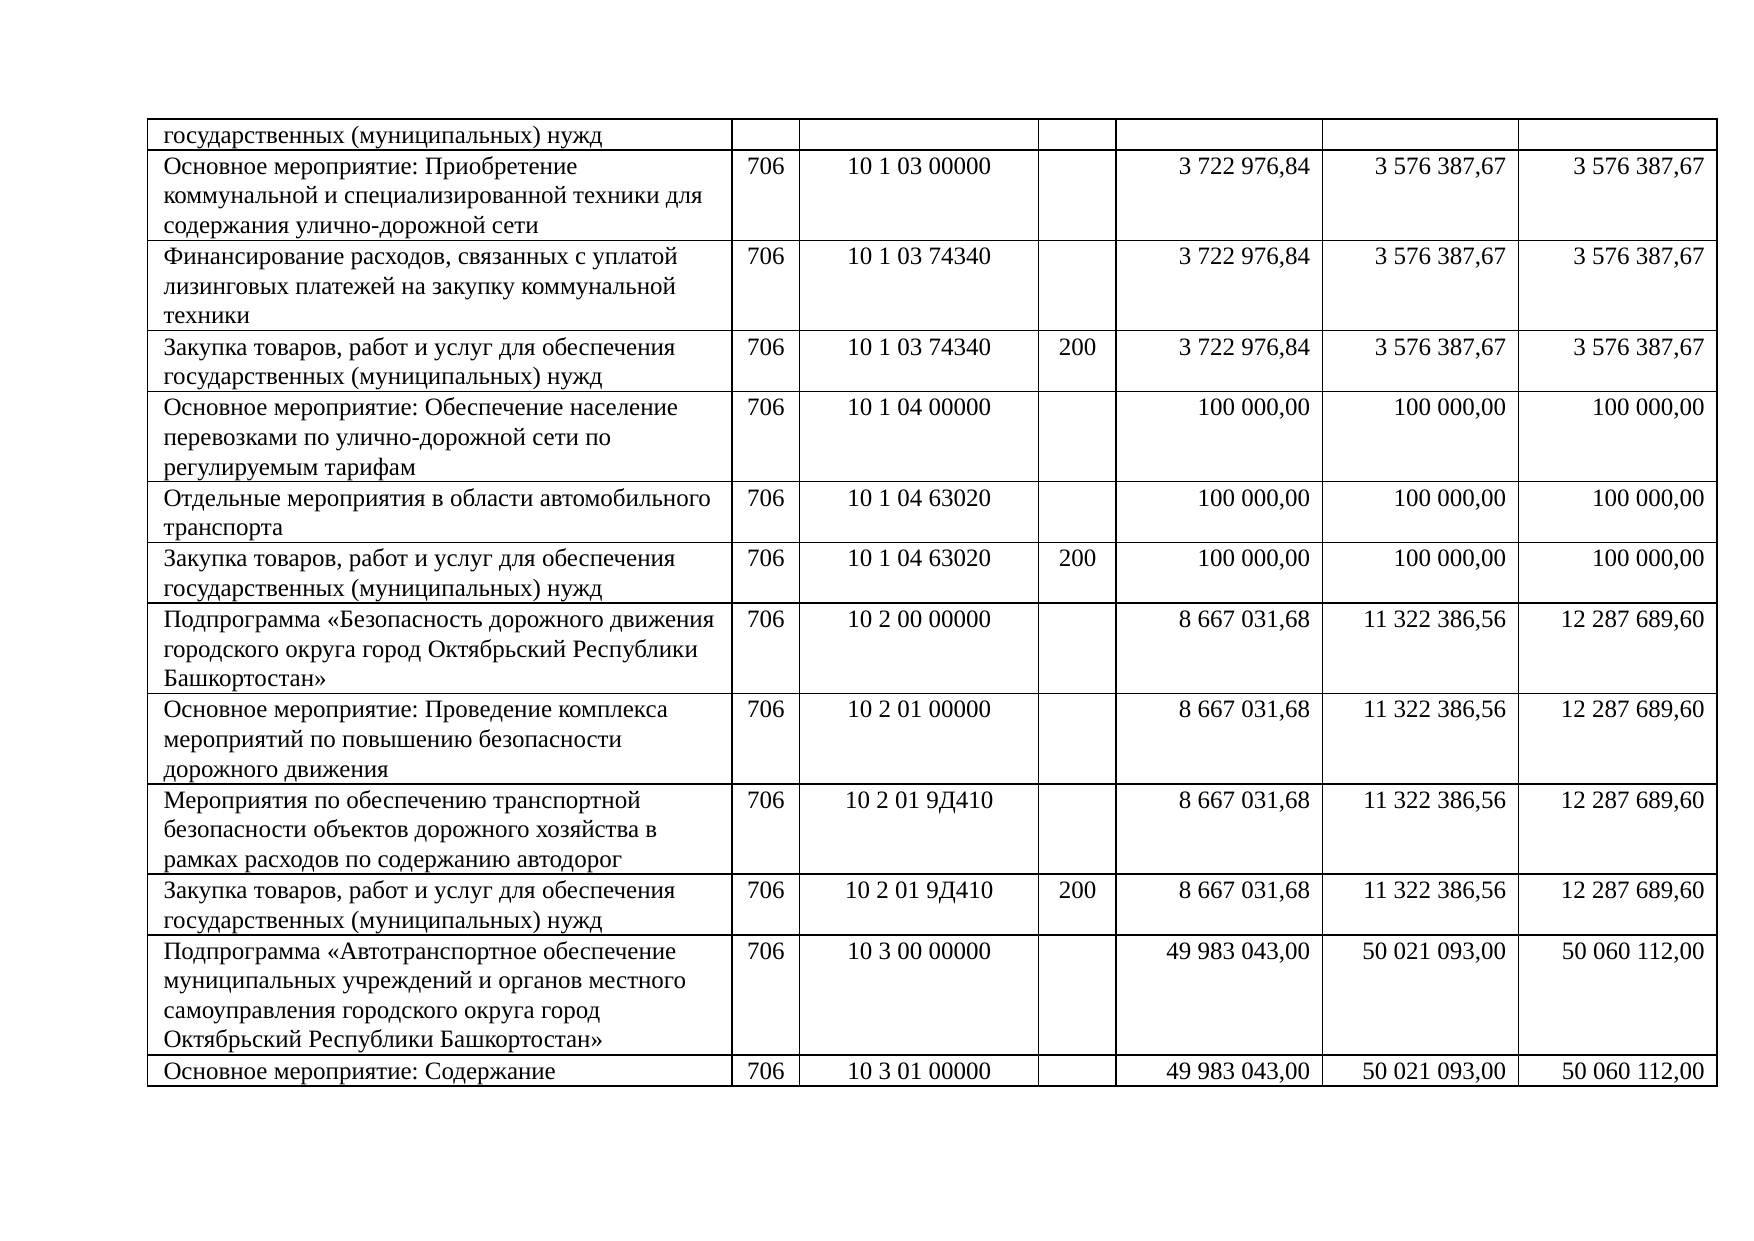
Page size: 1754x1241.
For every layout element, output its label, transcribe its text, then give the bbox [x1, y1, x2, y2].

table_cell 3 576 387,67 [1519, 151, 1716, 239]
table_cell 49 983 043,00 [1117, 936, 1322, 1054]
table_cell 3 576 387,67 [1519, 331, 1716, 391]
table_cell 100 000,00 [1117, 392, 1322, 481]
table_cell 100 000,00 [1323, 392, 1518, 481]
table_cell 10 2 01 9Д410 [800, 875, 1038, 934]
table_cell 11 322 386,56 [1323, 604, 1518, 693]
table_cell 8 667 031,68 [1117, 604, 1322, 693]
table_cell 706 [733, 482, 799, 542]
table_cell 10 2 00 00000 [800, 604, 1038, 693]
table_cell 49 983 043,00 [1117, 1056, 1322, 1085]
table_cell Подпрограмма «Автотранспортное обеспечение муниципальных учреждений и органов местного самоуправления городского округа город Октябрьский Республики Башкортостан» [148, 936, 731, 1054]
table_cell 200 [1039, 331, 1115, 391]
table_cell 8 667 031,68 [1117, 875, 1322, 934]
table_cell 3 722 976,84 [1117, 241, 1322, 330]
table_cell [1323, 120, 1518, 149]
table_cell 12 287 689,60 [1519, 694, 1716, 783]
table_cell Основное мероприятие: Проведение комплекса мероприятий по повышению безопасности дорожного движения [148, 694, 731, 783]
table_cell 706 [733, 543, 799, 602]
table_cell 3 722 976,84 [1117, 331, 1322, 391]
table_cell государственных (муниципальных) нужд [148, 120, 731, 149]
table_cell 3 722 976,84 [1117, 151, 1322, 239]
table_cell [1039, 1056, 1115, 1085]
table_cell [800, 120, 1038, 149]
table_cell [1039, 785, 1115, 873]
table_cell 706 [733, 241, 799, 330]
table_cell 100 000,00 [1519, 482, 1716, 542]
table_cell [1519, 120, 1716, 149]
table_cell 706 [733, 1056, 799, 1085]
table_cell 50 021 093,00 [1323, 936, 1518, 1054]
table_cell 3 576 387,67 [1519, 241, 1716, 330]
table_cell 706 [733, 936, 799, 1054]
table_cell 10 1 03 74340 [800, 241, 1038, 330]
table_cell 100 000,00 [1323, 482, 1518, 542]
table_cell 3 576 387,67 [1323, 241, 1518, 330]
table_cell 100 000,00 [1117, 482, 1322, 542]
table_cell 50 060 112,00 [1519, 1056, 1716, 1085]
table_cell 11 322 386,56 [1323, 875, 1518, 934]
table_cell [1039, 936, 1115, 1054]
table_cell Основное мероприятие: Содержание [148, 1056, 731, 1085]
table_cell 200 [1039, 875, 1115, 934]
table_cell Закупка товаров, работ и услуг для обеспечения государственных (муниципальных) нужд [148, 875, 731, 934]
table_cell [1039, 694, 1115, 783]
table_cell 10 1 04 63020 [800, 543, 1038, 602]
table_cell 10 1 03 00000 [800, 151, 1038, 239]
table_cell Закупка товаров, работ и услуг для обеспечения государственных (муниципальных) нужд [148, 331, 731, 391]
table_cell 10 1 03 74340 [800, 331, 1038, 391]
table_cell 3 576 387,67 [1323, 151, 1518, 239]
table_cell 50 021 093,00 [1323, 1056, 1518, 1085]
table_cell Отдельные мероприятия в области автомобильного транспорта [148, 482, 731, 542]
table_cell [1039, 120, 1115, 149]
table_cell Подпрограмма «Безопасность дорожного движения городского округа город Октябрьский Республики Башкортостан» [148, 604, 731, 693]
table_cell [1039, 604, 1115, 693]
table_cell [1117, 120, 1322, 149]
table_cell 50 060 112,00 [1519, 936, 1716, 1054]
table_cell Мероприятия по обеспечению транспортной безопасности объектов дорожного хозяйства в рамках расходов по содержанию автодорог [148, 785, 731, 873]
table_cell 706 [733, 694, 799, 783]
table_cell [1039, 392, 1115, 481]
table_cell Основное мероприятие: Приобретение коммунальной и специализированной техники для содержания улично-дорожной сети [148, 151, 731, 239]
table_cell 706 [733, 331, 799, 391]
table_cell 706 [733, 392, 799, 481]
table_cell 706 [733, 875, 799, 934]
table_cell 706 [733, 785, 799, 873]
table_cell 200 [1039, 543, 1115, 602]
table_cell 3 576 387,67 [1323, 331, 1518, 391]
table_cell 10 3 00 00000 [800, 936, 1038, 1054]
table_cell 10 1 04 00000 [800, 392, 1038, 481]
table_cell 10 2 01 9Д410 [800, 785, 1038, 873]
table_cell 706 [733, 151, 799, 239]
table_cell 100 000,00 [1519, 392, 1716, 481]
table_cell 10 3 01 00000 [800, 1056, 1038, 1085]
table_cell 10 1 04 63020 [800, 482, 1038, 542]
table_cell [1039, 482, 1115, 542]
table_cell 8 667 031,68 [1117, 694, 1322, 783]
table_cell 11 322 386,56 [1323, 694, 1518, 783]
table_cell 100 000,00 [1519, 543, 1716, 602]
table_cell [1039, 241, 1115, 330]
table_cell 12 287 689,60 [1519, 785, 1716, 873]
table_cell 8 667 031,68 [1117, 785, 1322, 873]
table_cell 100 000,00 [1117, 543, 1322, 602]
table_cell Основное мероприятие: Обеспечение население перевозками по улично-дорожной сети по регулируемым тарифам [148, 392, 731, 481]
table_cell 10 2 01 00000 [800, 694, 1038, 783]
table_cell [733, 120, 799, 149]
table_cell 12 287 689,60 [1519, 875, 1716, 934]
table_cell [1039, 151, 1115, 239]
table_cell 12 287 689,60 [1519, 604, 1716, 693]
table_cell 11 322 386,56 [1323, 785, 1518, 873]
table_cell 100 000,00 [1323, 543, 1518, 602]
table_cell 706 [733, 604, 799, 693]
table_cell Финансирование расходов, связанных с уплатой лизинговых платежей на закупку коммунальной техники [148, 241, 731, 330]
table_cell Закупка товаров, работ и услуг для обеспечения государственных (муниципальных) нужд [148, 543, 731, 602]
